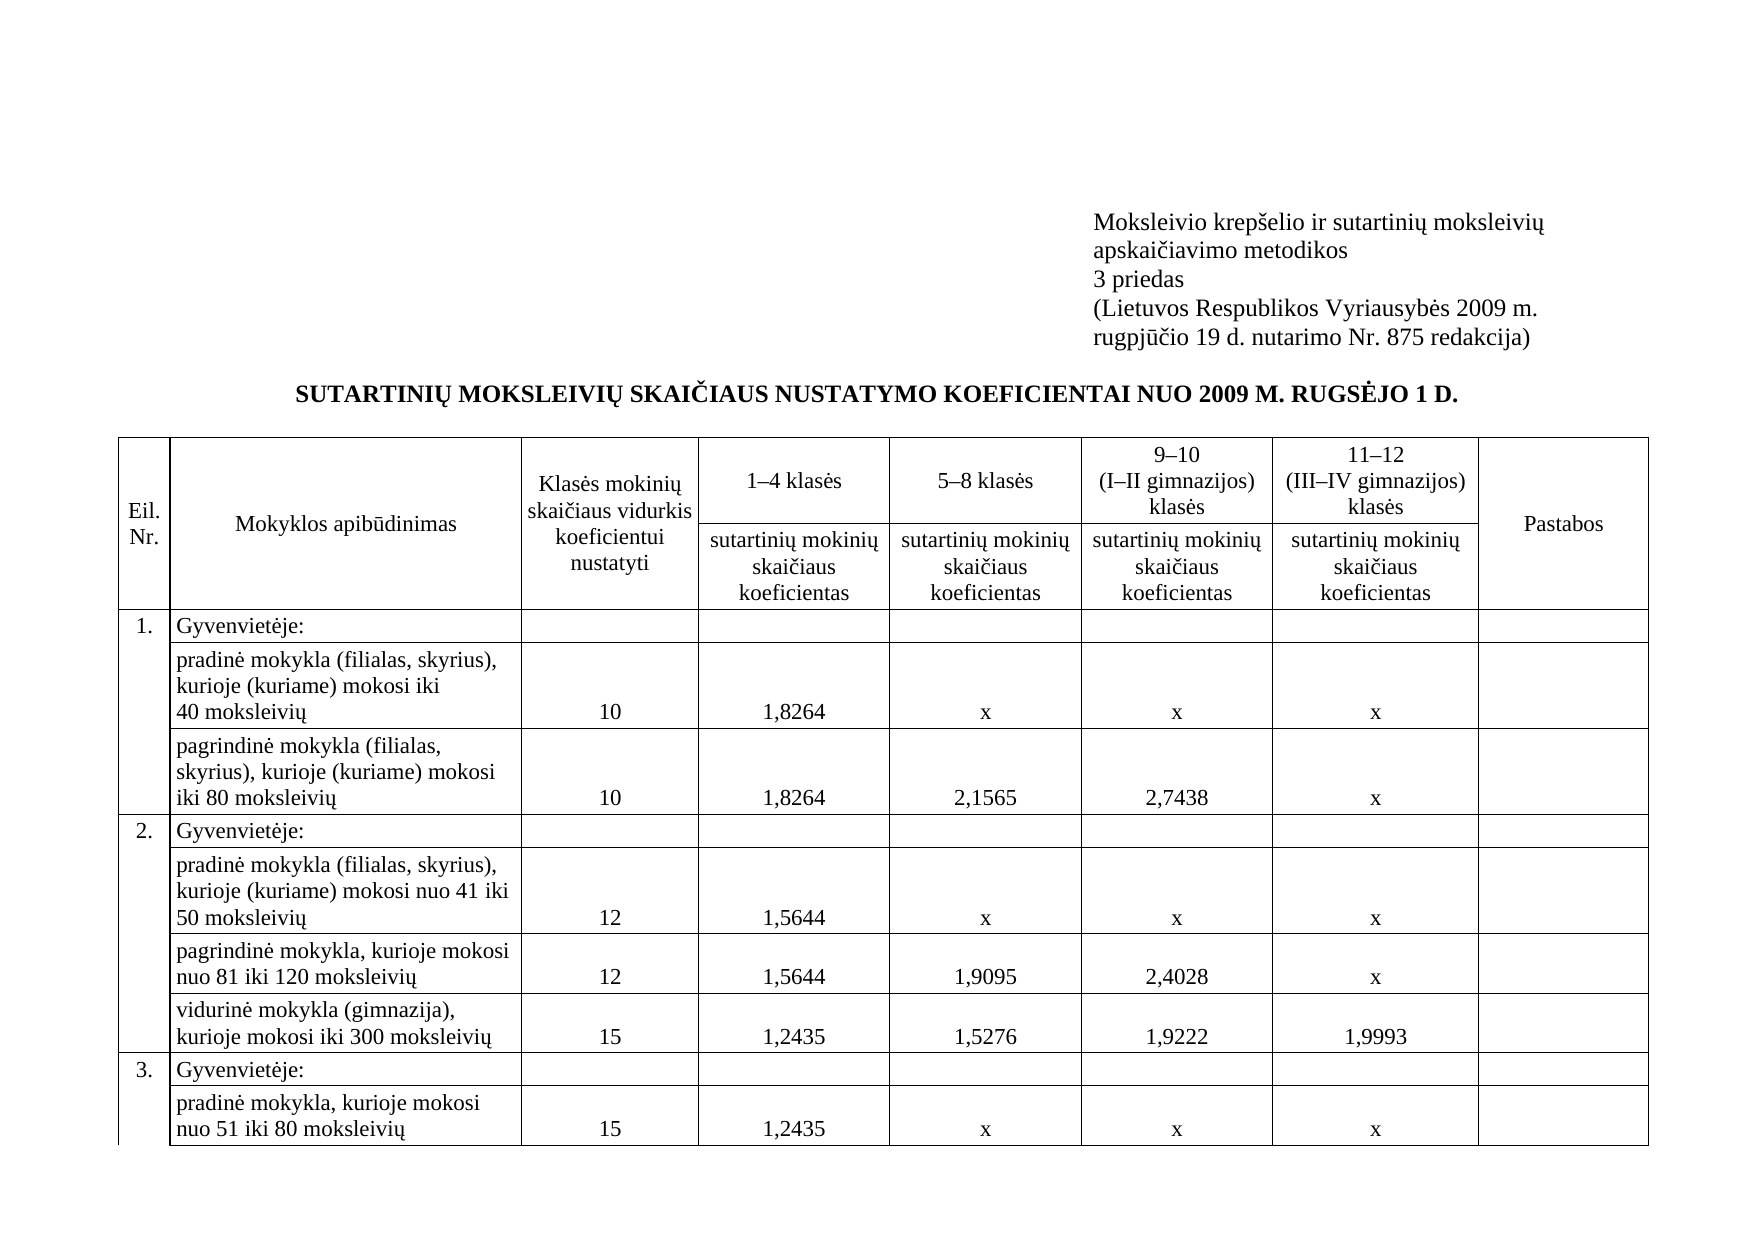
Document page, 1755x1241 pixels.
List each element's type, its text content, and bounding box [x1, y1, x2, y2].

table_cell sutartinių mokinių skaičiaus koeficientas [890, 524, 1081, 608]
table_cell [1082, 1053, 1272, 1085]
table_cell 1,8264 [699, 643, 889, 728]
table_cell 15 [522, 994, 698, 1052]
table_cell Gyvenvietėje: [171, 610, 521, 642]
table_header 1–4 klasės [699, 438, 889, 523]
text Moksleivio krepšelio ir sutartinių moksleivių apskaičiavimo metodikos [1093, 207, 1636, 264]
table_cell 12 [522, 934, 698, 992]
text (Lietuvos Respublikos Vyriausybės 2009 m. rugpjūčio 19 d. nutarimo Nr. 875 redakcija) [1093, 293, 1636, 350]
table_cell [1273, 1053, 1478, 1085]
table_cell [890, 610, 1081, 642]
table_cell 1. [119, 610, 169, 814]
table_header 11–12 (III–IV gimnazijos) klasės [1273, 438, 1478, 523]
table_cell x [890, 643, 1081, 728]
table_cell pagrindinė mokykla, kurioje mokosi nuo 81 iki 120 moksleivių [171, 934, 521, 992]
table_cell [699, 815, 889, 847]
table_cell [1479, 643, 1648, 728]
table_cell 1,9993 [1273, 994, 1478, 1052]
table_cell 10 [522, 729, 698, 814]
table_cell [522, 815, 698, 847]
table_cell [1082, 815, 1272, 847]
table_cell [1479, 934, 1648, 992]
table_cell [1649, 1052, 1654, 1085]
table_cell pradinė mokykla (filialas, skyrius), kurioje (kuriame) mokosi iki 40 moksleivių [171, 643, 521, 728]
table_cell 1,9095 [890, 934, 1081, 992]
table_cell sutartinių mokinių skaičiaus koeficientas [699, 524, 889, 608]
table_cell 2,1565 [890, 729, 1081, 814]
table_cell x [1273, 848, 1478, 933]
table_cell [1649, 814, 1654, 847]
table_cell [1479, 1053, 1648, 1085]
table_header 5–8 klasės [890, 438, 1081, 523]
table_cell [1479, 848, 1648, 933]
table_cell 12 [522, 848, 698, 933]
table_cell pradinė mokykla, kurioje mokosi nuo 51 iki 80 moksleivių [171, 1086, 521, 1145]
table_header Eil. Nr. [119, 438, 169, 608]
table_cell sutartinių mokinių skaičiaus koeficientas [1082, 524, 1272, 608]
table_header [1649, 437, 1654, 523]
table_cell [1082, 610, 1272, 642]
table_cell [699, 610, 889, 642]
table_cell [1479, 815, 1648, 847]
table_cell [1649, 609, 1654, 642]
table_cell [522, 610, 698, 642]
table_cell [1649, 642, 1654, 728]
table_cell [890, 815, 1081, 847]
table_cell 1,5644 [699, 848, 889, 933]
table_cell x [1082, 643, 1272, 728]
table_cell Gyvenvietėje: [171, 815, 521, 847]
table_cell [890, 1053, 1081, 1085]
table_cell [1273, 610, 1478, 642]
table_cell x [1273, 934, 1478, 992]
table_cell [1479, 994, 1648, 1052]
table_cell 1,8264 [699, 729, 889, 814]
table_cell [699, 1053, 889, 1085]
table_cell [1479, 729, 1648, 814]
table_cell [1649, 993, 1654, 1052]
table_cell x [1082, 848, 1272, 933]
table_cell [1649, 933, 1654, 992]
table_cell x [890, 848, 1081, 933]
table_cell [1273, 815, 1478, 847]
table_cell x [1082, 1086, 1272, 1145]
table_cell [1649, 847, 1654, 933]
table_cell 2. [119, 815, 169, 1052]
table_cell [522, 1053, 698, 1085]
table_cell x [1273, 729, 1478, 814]
table_cell 1,2435 [699, 1086, 889, 1145]
table_cell 1,2435 [699, 994, 889, 1052]
table_cell [1649, 728, 1654, 814]
table_cell pradinė mokykla (filialas, skyrius), kurioje (kuriame) mokosi nuo 41 iki 50 moksleivių [171, 848, 521, 933]
text 3 priedas [1093, 264, 1636, 293]
table_cell x [1273, 1086, 1478, 1145]
table_cell x [890, 1086, 1081, 1145]
table_cell 3. [119, 1053, 169, 1085]
text SUTARTINIŲ MOKSLEIVIŲ SKAIČIAUS NUSTATYMO KOEFICIENTAI NUO 2009 M. RUGSĖJO 1 D. [118, 379, 1636, 408]
table_header 9–10 (I–II gimnazijos) klasės [1082, 438, 1272, 523]
table_cell 1,5276 [890, 994, 1081, 1052]
table_cell sutartinių mokinių skaičiaus koeficientas [1273, 524, 1478, 608]
table_cell [1649, 523, 1654, 608]
table_cell [1479, 1086, 1648, 1145]
table_cell Gyvenvietėje: [171, 1053, 521, 1085]
table_cell 10 [522, 643, 698, 728]
table_cell pagrindinė mokykla (filialas, skyrius), kurioje (kuriame) mokosi iki 80 moksleivių [171, 729, 521, 814]
table_header Mokyklos apibūdinimas [171, 438, 521, 608]
table_header Pastabos [1479, 438, 1648, 608]
table_cell [119, 1085, 169, 1145]
table_cell 15 [522, 1086, 698, 1145]
table_cell [1479, 610, 1648, 642]
table_cell 2,4028 [1082, 934, 1272, 992]
table_header Klasės mokinių skaičiaus vidurkis koeficientui nustatyti [522, 438, 698, 608]
table_cell vidurinė mokykla (gimnazija), kurioje mokosi iki 300 moksleivių [171, 994, 521, 1052]
table_cell 1,9222 [1082, 994, 1272, 1052]
table_cell 1,5644 [699, 934, 889, 992]
table_cell x [1273, 643, 1478, 728]
table_cell [1649, 1085, 1654, 1145]
table_cell 2,7438 [1082, 729, 1272, 814]
